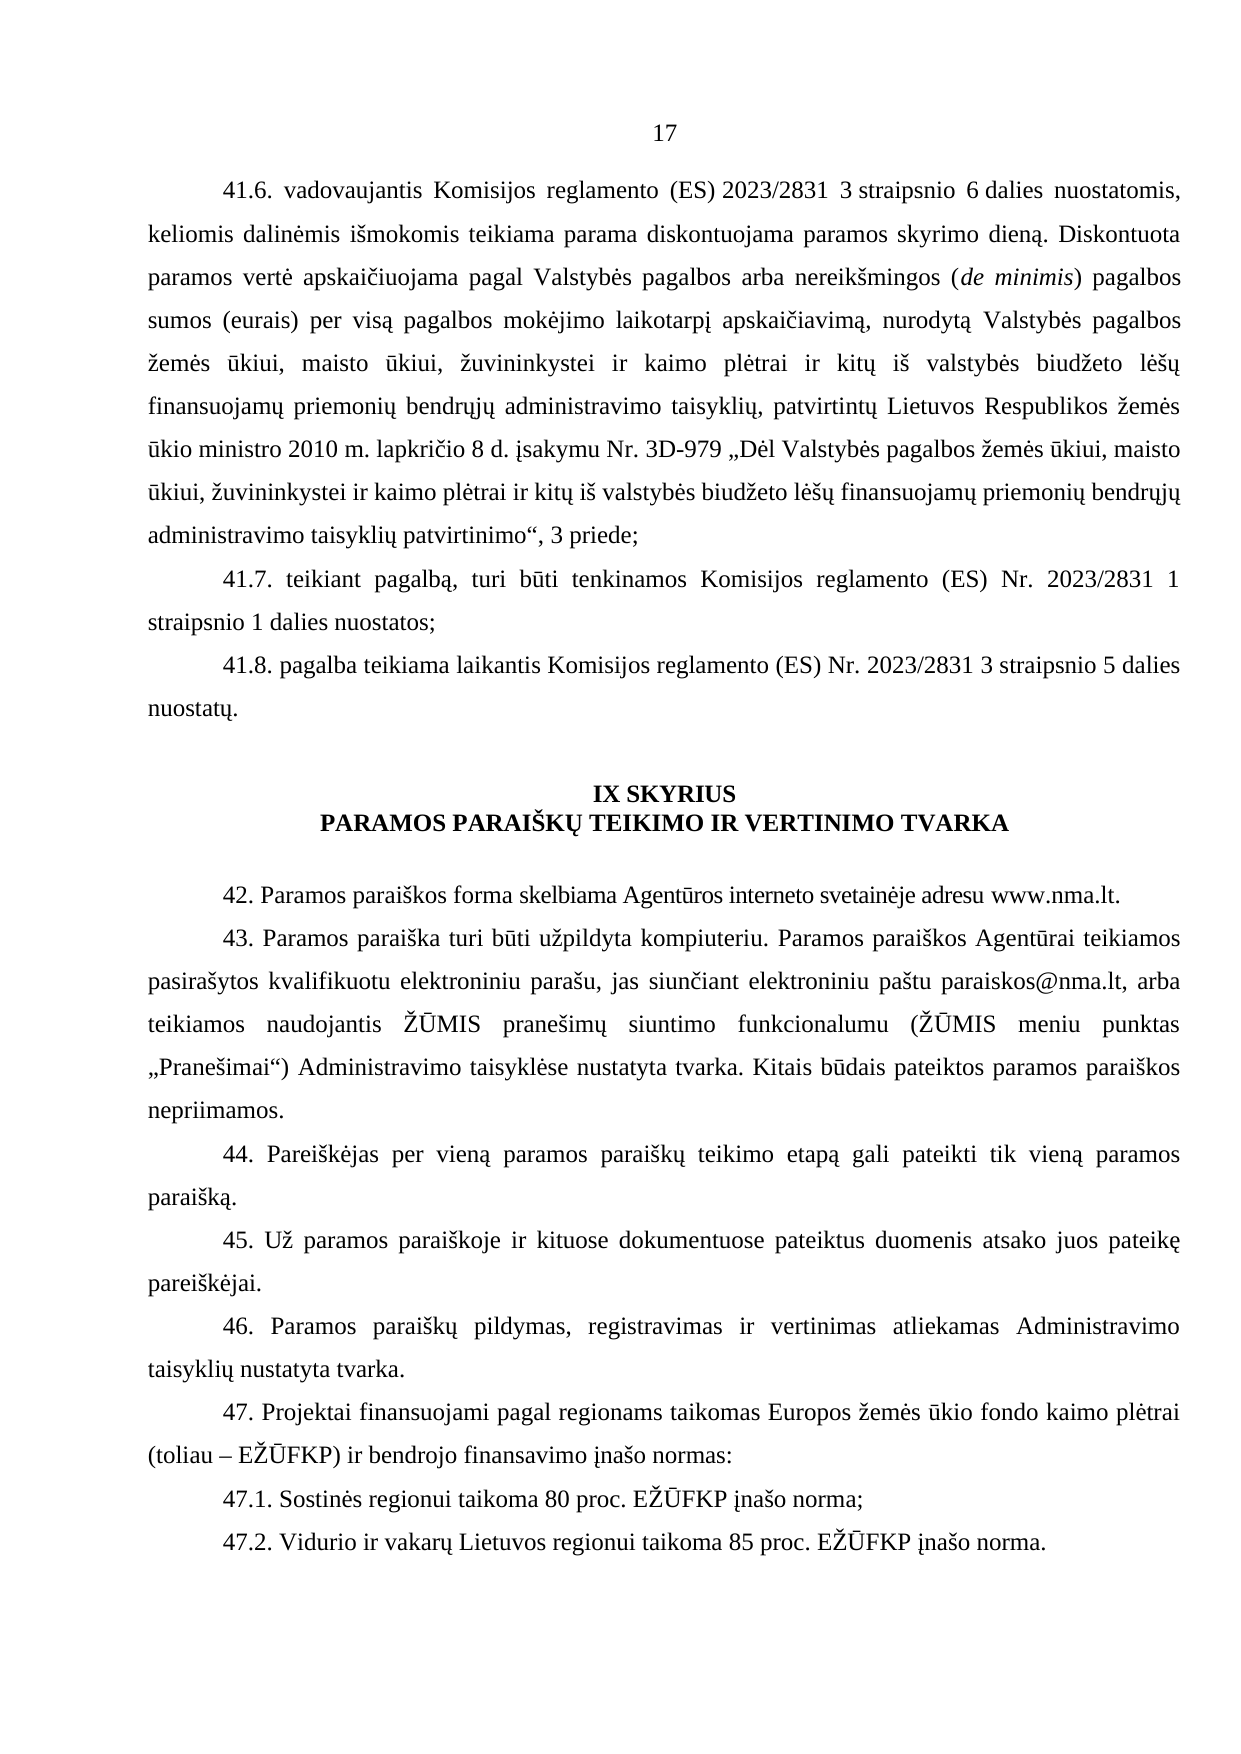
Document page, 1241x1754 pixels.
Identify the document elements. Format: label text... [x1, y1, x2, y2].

text 45. Už paramos paraiškoje ir kituose dokumentuose pateiktus duomenis atsako juos pateikę pareiškėjai. [148, 1225, 1181, 1297]
text 41.7. teikiant pagalbą, turi būti tenkinamos Komisijos reglamento (ES) Nr. 2023/2831 1 straipsnio 1 dalies nuostatos; [148, 564, 1181, 636]
text 47.1. Sostinės regionui taikoma 80 proc. EŽŪFKP įnašo norma; [148, 1484, 1181, 1512]
text IX SKYRIUS [148, 779, 1181, 808]
text 47.2. Vidurio ir vakarų Lietuvos regionui taikoma 85 proc. EŽŪFKP įnašo norma. [148, 1527, 1181, 1556]
text 47. Projektai finansuojami pagal regionams taikomas Europos žemės ūkio fondo kaimo plėtrai (toliau – EŽŪFKP) ir bendrojo finansavimo įnašo normas: [148, 1397, 1181, 1469]
text 41.6. vadovaujantis Komisijos reglamento (ES) 2023/2831 3 straipsnio 6 dalies nuostatomis, keliomis dalinėmis išmokomis teikiama parama diskontuojama paramos skyrimo dieną. Diskontuota paramos vertė apskaičiuojama pagal Valstybės pagalbos arba nereikšmingos (de minimis) pagalbos sumos (eurais) per visą pagalbos mokėjimo laikotarpį apskaičiavimą, nurodytą Valstybės pagalbos žemės ūkiui, maisto ūkiui, žuvininkystei ir kaimo plėtrai ir kitų iš valstybės biudžeto lėšų finansuojamų priemonių bendrųjų administravimo taisyklių, patvirtintų Lietuvos Respublikos žemės ūkio ministro 2010 m. lapkričio 8 d. įsakymu Nr. 3D-979 „Dėl Valstybės pagalbos žemės ūkiui, maisto ūkiui, žuvininkystei ir kaimo plėtrai ir kitų iš valstybės biudžeto lėšų finansuojamų priemonių bendrųjų administravimo taisyklių patvirtinimo“, 3 priede; [148, 176, 1181, 549]
text PARAMOS PARAIŠKŲ TEIKIMO IR VERTINIMO TVARKA [148, 808, 1181, 837]
text 44. Pareiškėjas per vieną paramos paraiškų teikimo etapą gali pateikti tik vieną paramos paraišką. [148, 1139, 1181, 1211]
text 46. Paramos paraiškų pildymas, registravimas ir vertinimas atliekamas Administravimo taisyklių nustatyta tvarka. [148, 1311, 1181, 1383]
text 43. Paramos paraiška turi būti užpildyta kompiuteriu. Paramos paraiškos Agentūrai teikiamos pasirašytos kvalifikuotu elektroniniu parašu, jas siunčiant elektroniniu paštu paraiskos@nma.lt, arba teikiamos naudojantis ŽŪMIS pranešimų siuntimo funkcionalumu (ŽŪMIS meniu punktas „Pranešimai“) Administravimo taisyklėse nustatyta tvarka. Kitais būdais pateiktos paramos paraiškos nepriimamos. [148, 923, 1181, 1124]
text 42. Paramos paraiškos forma skelbiama Agentūros interneto svetainėje adresu www.nma.lt. [148, 880, 1181, 909]
text 41.8. pagalba teikiama laikantis Komisijos reglamento (ES) Nr. 2023/2831 3 straipsnio 5 dalies nuostatų. [148, 650, 1181, 722]
